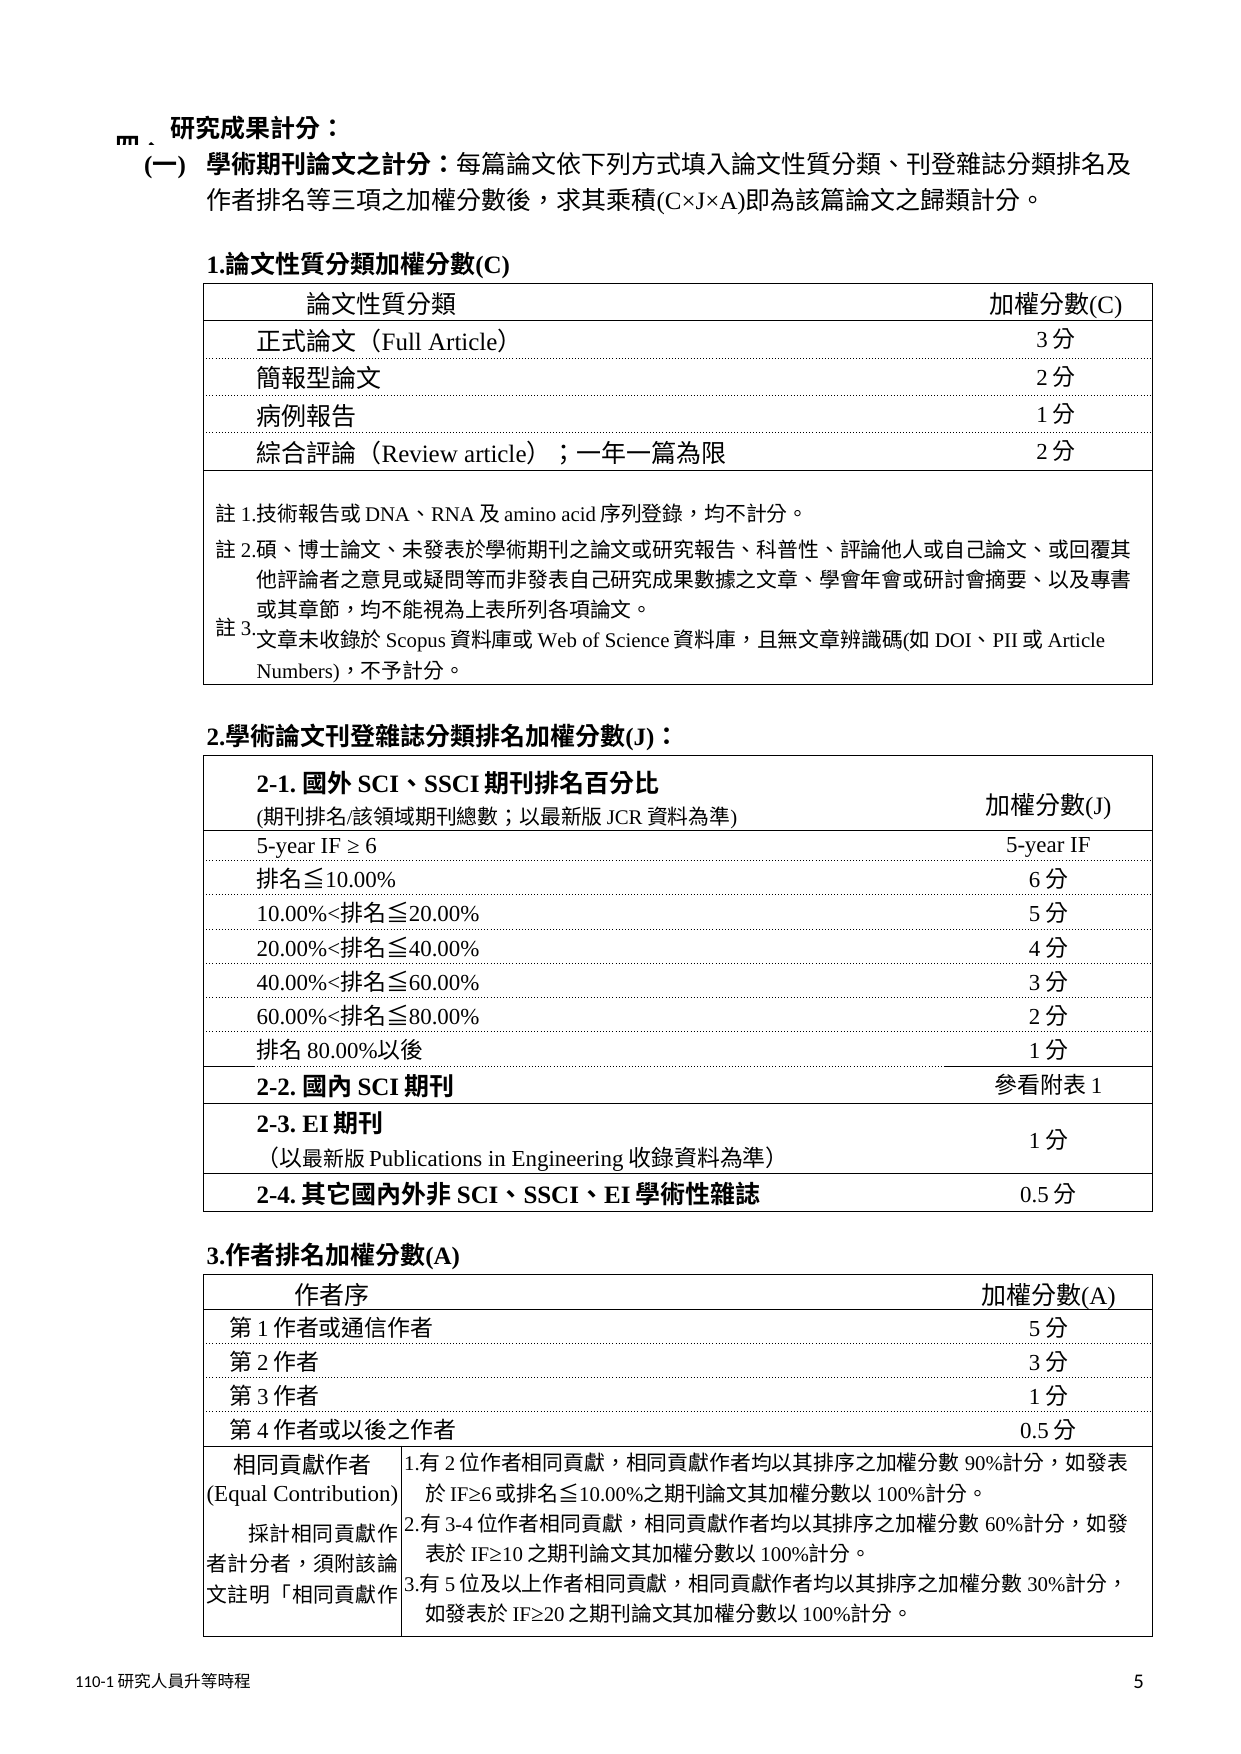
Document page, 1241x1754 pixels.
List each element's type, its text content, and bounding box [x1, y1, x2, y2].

table_cell 正式論文（Full Article） [254, 321, 944, 358]
table_cell [141, 1066, 203, 1103]
table_cell 病例報告 [254, 395, 944, 432]
table_cell [141, 997, 203, 1031]
table_cell [141, 1411, 203, 1446]
table_cell [141, 830, 203, 860]
table_cell 10.00%<排名≦20.00% [254, 894, 944, 928]
table_cell 40.00%<排名≦60.00% [254, 963, 944, 997]
table_cell 2-2. 國內SCI期刊 [254, 1066, 944, 1103]
table_cell 作者序 [204, 1275, 944, 1308]
table_cell [76, 320, 141, 358]
table_cell [76, 144, 141, 217]
table_cell 5分 [944, 894, 1152, 928]
table_cell 加權分數(C) [944, 284, 1152, 320]
table_cell 綜合評論（Review article）；一年一篇為限 [254, 432, 944, 469]
table_cell [76, 755, 141, 830]
table_cell [141, 894, 203, 928]
table_cell [204, 1174, 253, 1211]
table_cell [76, 1509, 141, 1573]
table_cell [204, 929, 253, 963]
table_cell [76, 1411, 141, 1446]
table_cell 3分 [944, 1343, 1152, 1377]
table_cell [76, 1446, 141, 1509]
table_cell 2分 [944, 997, 1152, 1031]
table_cell 簡報型論文 [254, 358, 944, 395]
table_cell [76, 1274, 141, 1308]
table_cell 2-3. EI期刊 （以最新版Publications in Engineering收錄資料為準） [254, 1104, 944, 1173]
table_cell [204, 894, 253, 928]
table_cell [141, 1509, 203, 1573]
table_cell [141, 1211, 203, 1274]
table_cell [204, 831, 253, 860]
table_cell [204, 1104, 253, 1173]
table_cell [76, 1103, 141, 1173]
table_cell 2.學術論文刊登雜誌分類排名加權分數(J)： [204, 685, 1152, 755]
table_cell [76, 1066, 141, 1103]
table_cell 1分 [944, 1104, 1152, 1173]
table_cell [76, 358, 141, 395]
table_header 四、 [76, 103, 168, 144]
table_cell [204, 432, 253, 469]
table_cell [141, 1173, 203, 1211]
table_cell [204, 395, 253, 432]
table_cell [76, 860, 141, 894]
table_cell [76, 283, 141, 320]
table_cell 第3作者 [204, 1377, 944, 1411]
table_cell 1分 [944, 395, 1152, 432]
table_cell 5分 [944, 1310, 1152, 1343]
table_cell 註1. [204, 471, 253, 533]
table_cell [204, 1031, 253, 1066]
table_cell [141, 929, 203, 963]
table_cell [204, 756, 253, 830]
table_cell [141, 1343, 203, 1377]
table_cell [141, 860, 203, 894]
table_cell [141, 1573, 203, 1636]
table_cell [141, 1274, 203, 1308]
table_cell [76, 997, 141, 1031]
table_cell [141, 470, 203, 533]
table_cell [76, 1031, 141, 1066]
table_cell [76, 1173, 141, 1211]
table_cell [76, 1211, 141, 1274]
table_cell [141, 1377, 203, 1411]
table_cell 加權分數(A) [944, 1275, 1152, 1308]
table_cell 3分 [944, 963, 1152, 997]
table_cell 2分 [944, 432, 1152, 469]
table_cell [76, 1377, 141, 1411]
table_cell 1分 [944, 1377, 1152, 1411]
table_cell [76, 217, 141, 283]
table_cell [76, 1573, 141, 1636]
table_cell 第2作者 [204, 1343, 944, 1377]
table_cell [76, 830, 141, 860]
table_cell 0.5分 [944, 1411, 1152, 1446]
table_cell [76, 470, 141, 533]
table_cell [141, 432, 203, 469]
table_cell [141, 1031, 203, 1066]
table_cell [141, 217, 203, 283]
table_cell [204, 358, 253, 395]
table_cell 3分 [944, 321, 1152, 358]
table_cell 6分 [944, 860, 1152, 894]
table_cell 1分 [944, 1031, 1152, 1066]
table_cell 學術期刊論文之計分：每篇論文依下列方式填入論文性質分類、刊登雜誌分類排名及作者排名等三項之加權分數後，求其乘積(C×J×A)即為該篇論文之歸類計分。 [204, 144, 1152, 217]
table_cell 排名80.00%以後 [254, 1031, 944, 1066]
table_cell 2-1. 國外SCI、SSCI期刊排名百分比 (期刊排名/該領域期刊總數；以最新版JCR資料為準) [254, 756, 944, 830]
table_cell [141, 283, 203, 320]
table_cell [76, 533, 141, 684]
table_cell 參看附表1 [944, 1067, 1152, 1103]
table_cell [204, 997, 253, 1031]
table_cell [141, 1103, 203, 1173]
table_cell [141, 358, 203, 395]
table_cell 2-4. 其它國內外非SCI、SSCI、EI學術性雜誌 [254, 1174, 944, 1211]
table_cell [76, 1309, 141, 1343]
table_cell 20.00%<排名≦40.00% [254, 929, 944, 963]
table_cell [76, 963, 141, 997]
table_cell [76, 684, 141, 755]
table_cell [204, 860, 253, 894]
table_cell 1.有2位作者相同貢獻，相同貢獻作者均以其排序之加權分數90%計分，如發表於IF≥6或排名≦10.00%之期刊論文其加權分數以100%計分。 2.有3-4位作者相同貢獻，相同貢獻作者均以其排序之加權分數60%計分，如發表於IF≥10之期刊論文其加權分數以100%計分。 3.有5位及以上作者相同貢獻，相同貢獻作者均以其排序之加權分數30%計分，如發表於IF≥20之期刊論文其加權分數以100%計分。 4.相同貢獻之作者均與其最先一位視為同一排序，之後一位作者之排序則以其在所有作者中之實際序位計算加權分數；以上計分若未達0.5分者均以0.5分計分。 [402, 1447, 1152, 1636]
table_cell [76, 432, 141, 469]
table_cell [141, 395, 203, 432]
table_cell 註2. 註3. [204, 533, 253, 684]
table_cell [76, 395, 141, 432]
table_cell 2分 [944, 358, 1152, 395]
table_cell [204, 963, 253, 997]
table_cell [141, 755, 203, 830]
table_cell 0.5分 [944, 1174, 1152, 1211]
table_cell [76, 1343, 141, 1377]
table_cell 碩、博士論文、未發表於學術期刊之論文或研究報告、科普性、評論他人或自己論文、或回覆其他評論者之意見或疑問等而非發表自己研究成果數據之文章、學會年會或研討會摘要、以及專書或其章節，均不能視為上表所列各項論文。 文章未收錄於Scopus資料庫或Web of Science資料庫，且無文章辨識碼(如DOI、PII或Article Numbers)，不予計分。 [254, 533, 1152, 684]
table_cell 論文性質分類 [254, 284, 944, 320]
table_cell 5-year IF [944, 831, 1152, 860]
table_cell 第1作者或通信作者 [204, 1310, 944, 1343]
table_cell 5-year IF ≥ 6 [254, 831, 944, 860]
table_cell [76, 894, 141, 928]
table_cell [204, 284, 253, 320]
table_cell 60.00%<排名≦80.00% [254, 997, 944, 1031]
table_cell [141, 1446, 203, 1509]
table_cell [204, 321, 253, 358]
table_cell 1.論文性質分類加權分數(C) [204, 217, 1152, 283]
table_cell 相同貢獻作者 (Equal Contribution) 採計相同貢獻作者計分者，須附該論文註明「相同貢獻作 [204, 1447, 401, 1636]
table_cell [141, 963, 203, 997]
table_cell [141, 533, 203, 684]
table_cell 技術報告或DNA、RNA及amino acid序列登錄，均不計分。 [254, 471, 1152, 533]
table_cell 排名≦10.00% [254, 860, 944, 894]
table_cell [141, 684, 203, 755]
table_header 研究成果計分： [168, 103, 1149, 144]
table_cell [141, 320, 203, 358]
table_cell 4分 [944, 929, 1152, 963]
table_cell [204, 1067, 253, 1103]
table_cell 第4作者或以後之作者 [204, 1411, 944, 1446]
table_cell [141, 1309, 203, 1343]
table_cell (一) [141, 144, 203, 217]
table_cell 加權分數(J) [944, 756, 1152, 830]
table_cell [76, 929, 141, 963]
table_cell 3.作者排名加權分數(A) [204, 1212, 1152, 1274]
